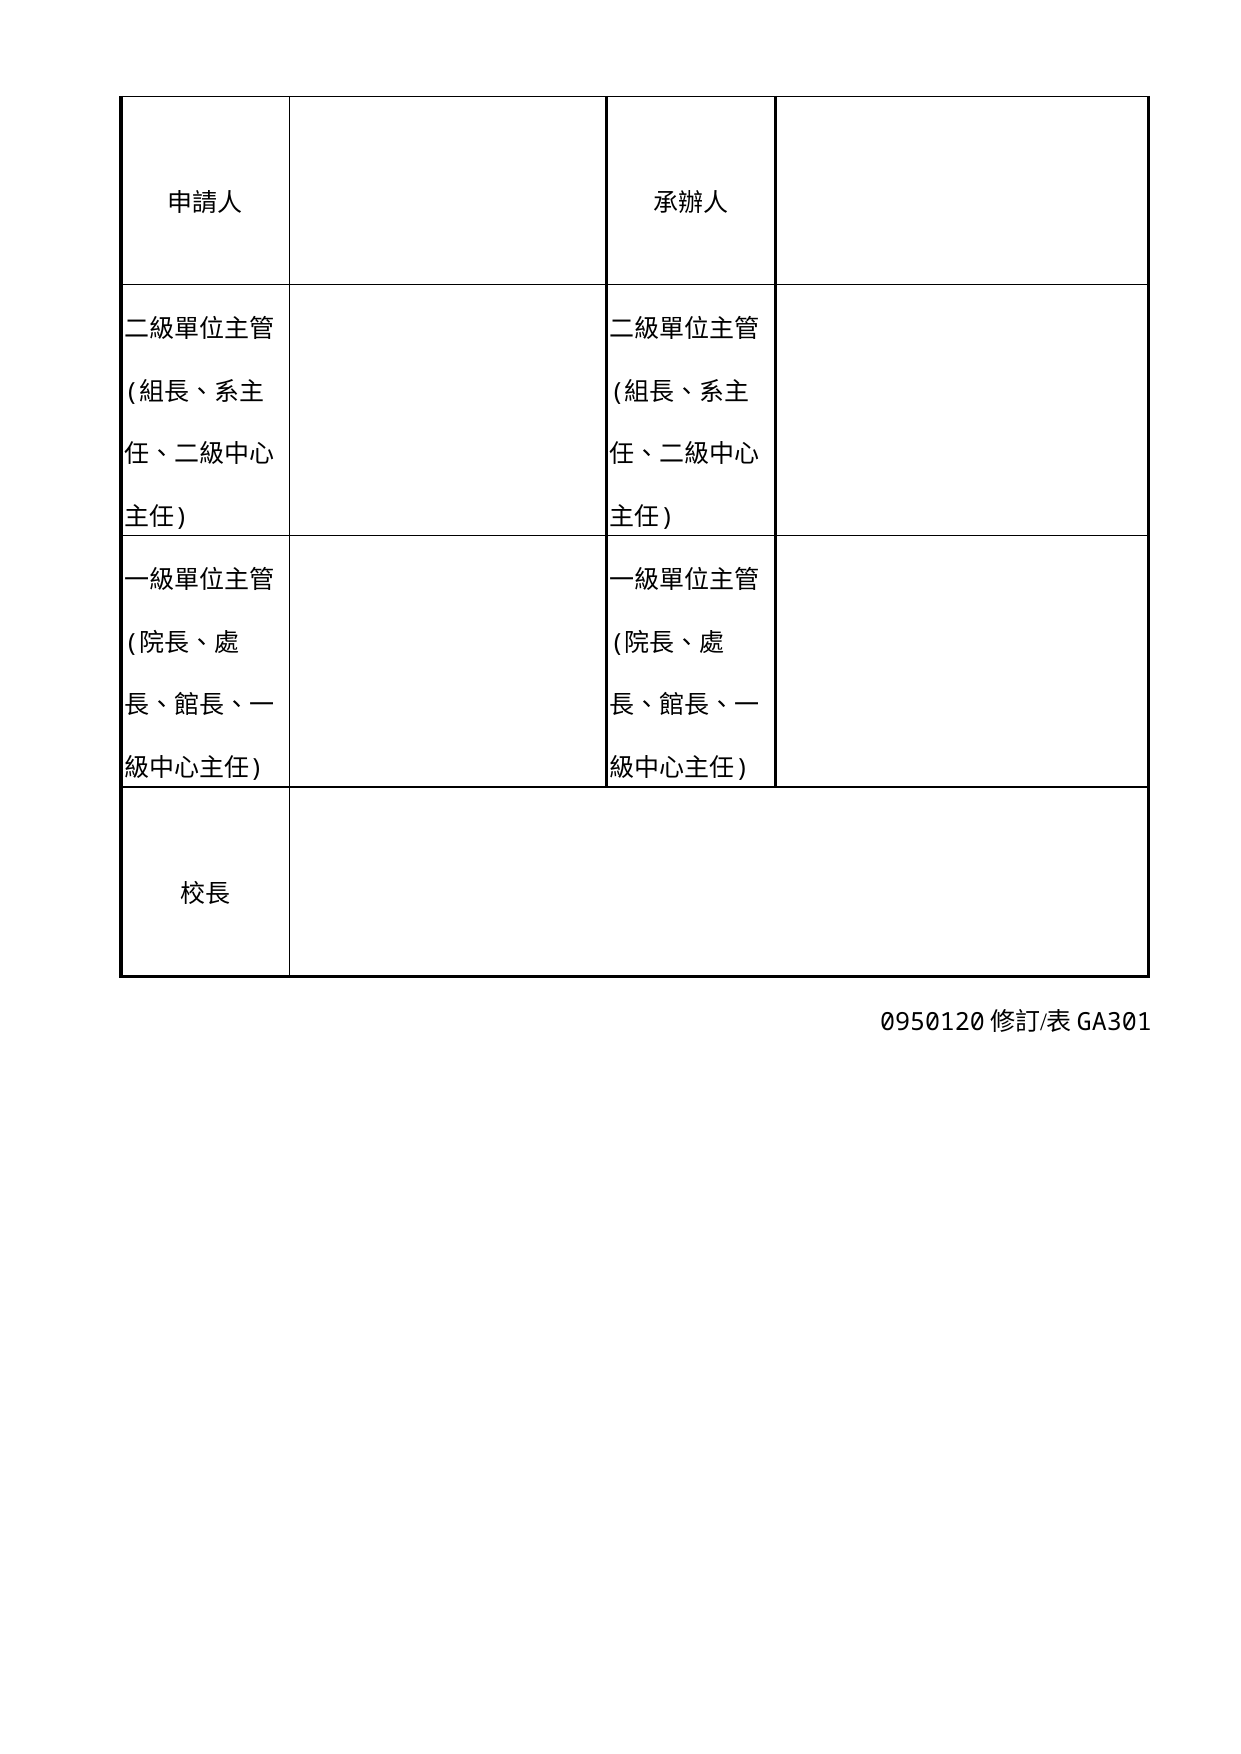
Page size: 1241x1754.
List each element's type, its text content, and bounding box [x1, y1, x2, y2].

table_cell [290, 536, 605, 786]
table_cell 二級單位主管(組長、系主任、二級中心主任) [123, 285, 289, 535]
table_cell 承辦人 [608, 97, 774, 284]
table_cell [290, 788, 1147, 975]
table_cell 二級單位主管(組長、系主任、二級中心主任) [608, 285, 774, 535]
table_cell 一級單位主管(院長、處長、館長、一級中心主任) [123, 536, 289, 786]
table_cell 校長 [123, 788, 289, 975]
table_cell 一級單位主管(院長、處長、館長、一級中心主任) [608, 536, 774, 786]
table_cell [777, 97, 1147, 284]
table_cell 申請人 [123, 97, 289, 284]
table_cell [777, 285, 1147, 535]
table_cell [777, 536, 1147, 786]
table_cell [290, 285, 605, 535]
table_cell [290, 97, 605, 284]
text 0950120修訂/表GA301 [118, 978, 1152, 1041]
